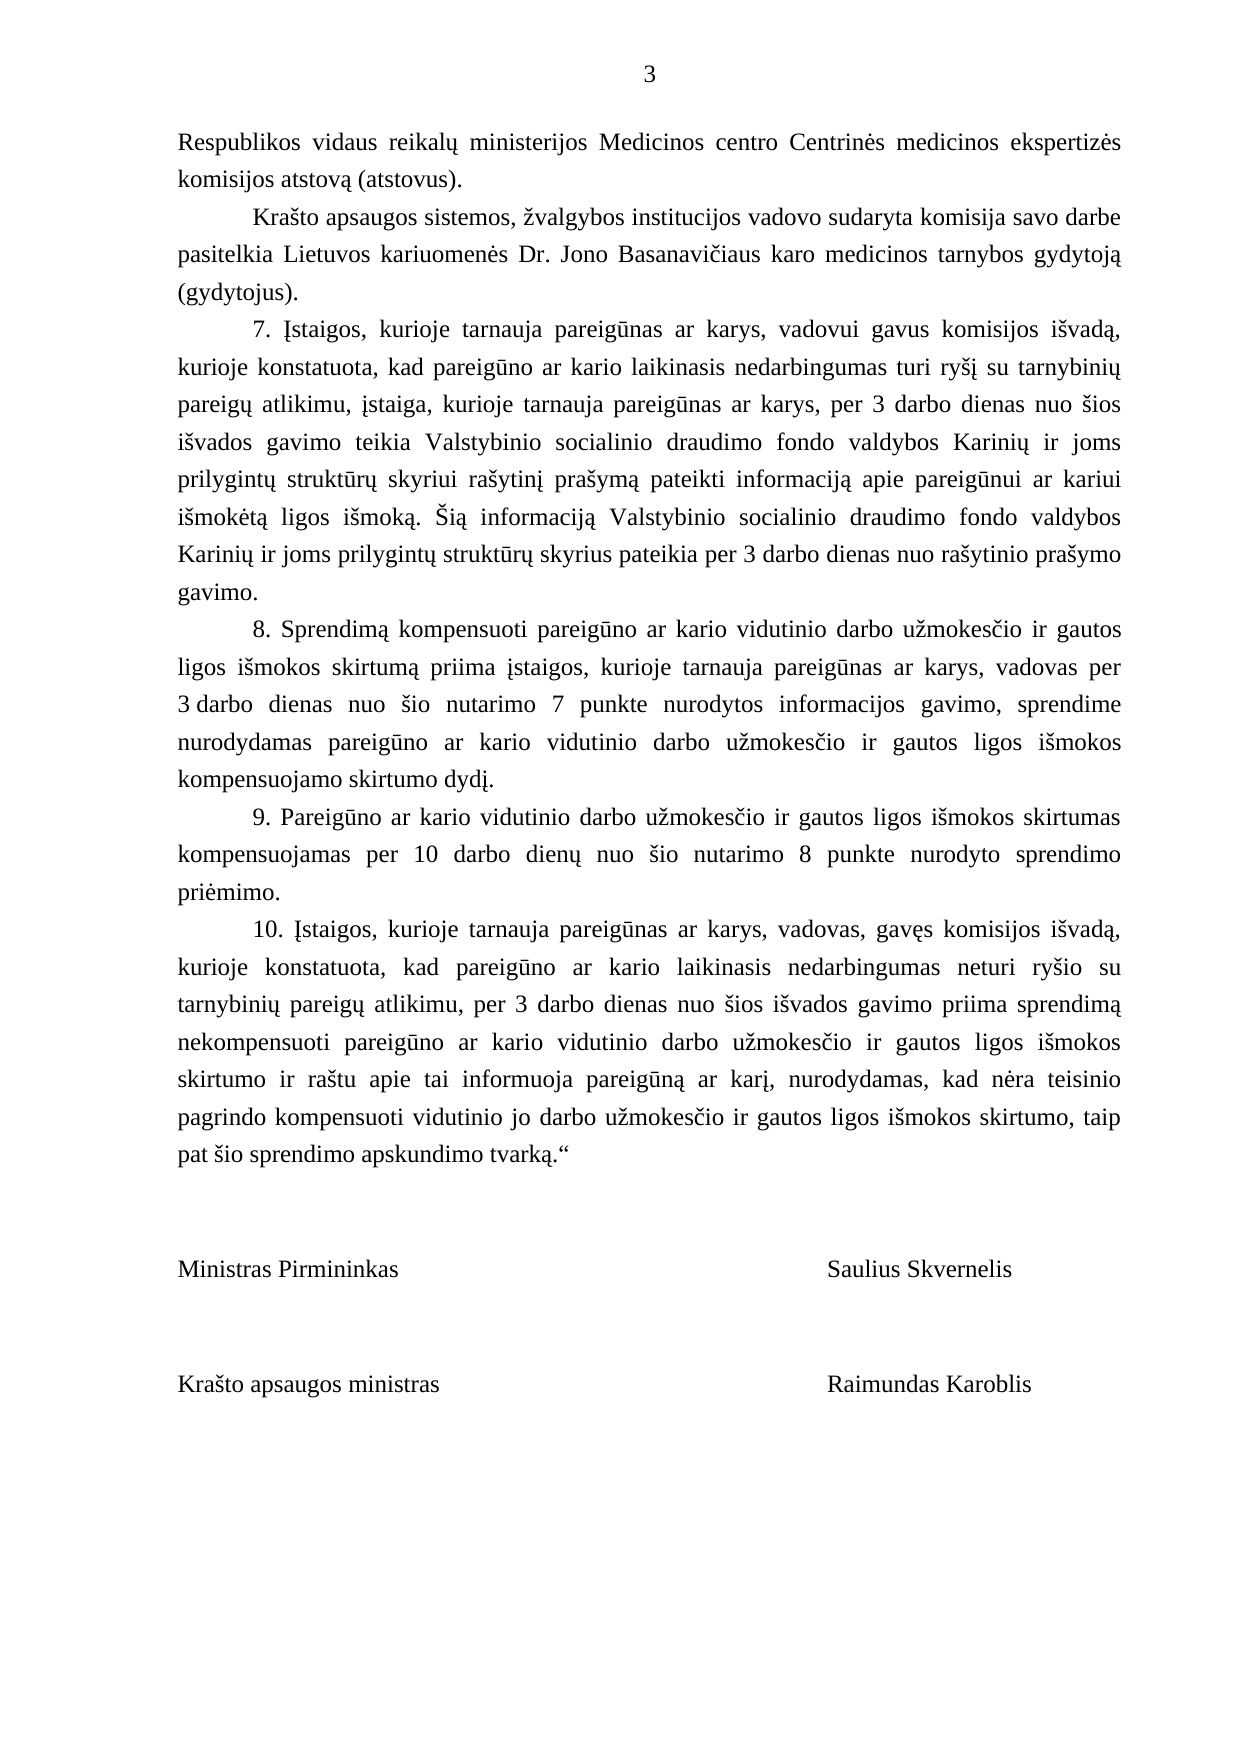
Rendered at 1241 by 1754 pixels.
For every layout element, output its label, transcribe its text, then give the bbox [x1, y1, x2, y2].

text 7. Įstaigos, kurioje tarnauja pareigūnas ar karys, vadovui gavus komisijos išvadą, kurioje konstatuota, kad pareigūno ar kario laikinasis nedarbingumas turi ryšį su tarnybinių pareigų atlikimu, įstaiga, kurioje tarnauja pareigūnas ar karys, per 3 darbo dienas nuo šios išvados gavimo teikia Valstybinio socialinio draudimo fondo valdybos Karinių ir joms prilygintų struktūrų skyriui rašytinį prašymą pateikti informaciją apie pareigūnui ar kariui išmokėtą ligos išmoką. Šią informaciją Valstybinio socialinio draudimo fondo valdybos Karinių ir joms prilygintų struktūrų skyrius pateikia per 3 darbo dienas nuo rašytinio prašymo gavimo. [177, 306, 1122, 606]
text 9. Pareigūno ar kario vidutinio darbo užmokesčio ir gautos ligos išmokos skirtumas kompensuojamas per 10 darbo dienų nuo šio nutarimo 8 punkte nurodyto sprendimo priėmimo. [177, 793, 1122, 906]
text Krašto apsaugos sistemos, žvalgybos institucijos vadovo sudaryta komisija savo darbe pasitelkia Lietuvos kariuomenės Dr. Jono Basanavičiaus karo medicinos tarnybos gydytoją (gydytojus). [177, 193, 1122, 306]
text Ministras Pirmininkas Saulius Skvernelis [177, 1254, 1122, 1283]
text Krašto apsaugos ministras Raimundas Karoblis [177, 1369, 1122, 1398]
text 10. Įstaigos, kurioje tarnauja pareigūnas ar karys, vadovas, gavęs komisijos išvadą, kurioje konstatuota, kad pareigūno ar kario laikinasis nedarbingumas neturi ryšio su tarnybinių pareigų atlikimu, per 3 darbo dienas nuo šios išvados gavimo priima sprendimą nekompensuoti pareigūno ar kario vidutinio darbo užmokesčio ir gautos ligos išmokos skirtumo ir raštu apie tai informuoja pareigūną ar karį, nurodydamas, kad nėra teisinio pagrindo kompensuoti vidutinio jo darbo užmokesčio ir gautos ligos išmokos skirtumo, taip pat šio sprendimo apskundimo tvarką.“ [177, 906, 1122, 1168]
text 8. Sprendimą kompensuoti pareigūno ar kario vidutinio darbo užmokesčio ir gautos ligos išmokos skirtumą priima įstaigos, kurioje tarnauja pareigūnas ar karys, vadovas per 3 darbo dienas nuo šio nutarimo 7 punkte nurodytos informacijos gavimo, sprendime nurodydamas pareigūno ar kario vidutinio darbo užmokesčio ir gautos ligos išmokos kompensuojamo skirtumo dydį. [177, 606, 1122, 793]
text Respublikos vidaus reikalų ministerijos Medicinos centro Centrinės medicinos ekspertizės komisijos atstovą (atstovus). [177, 118, 1122, 193]
